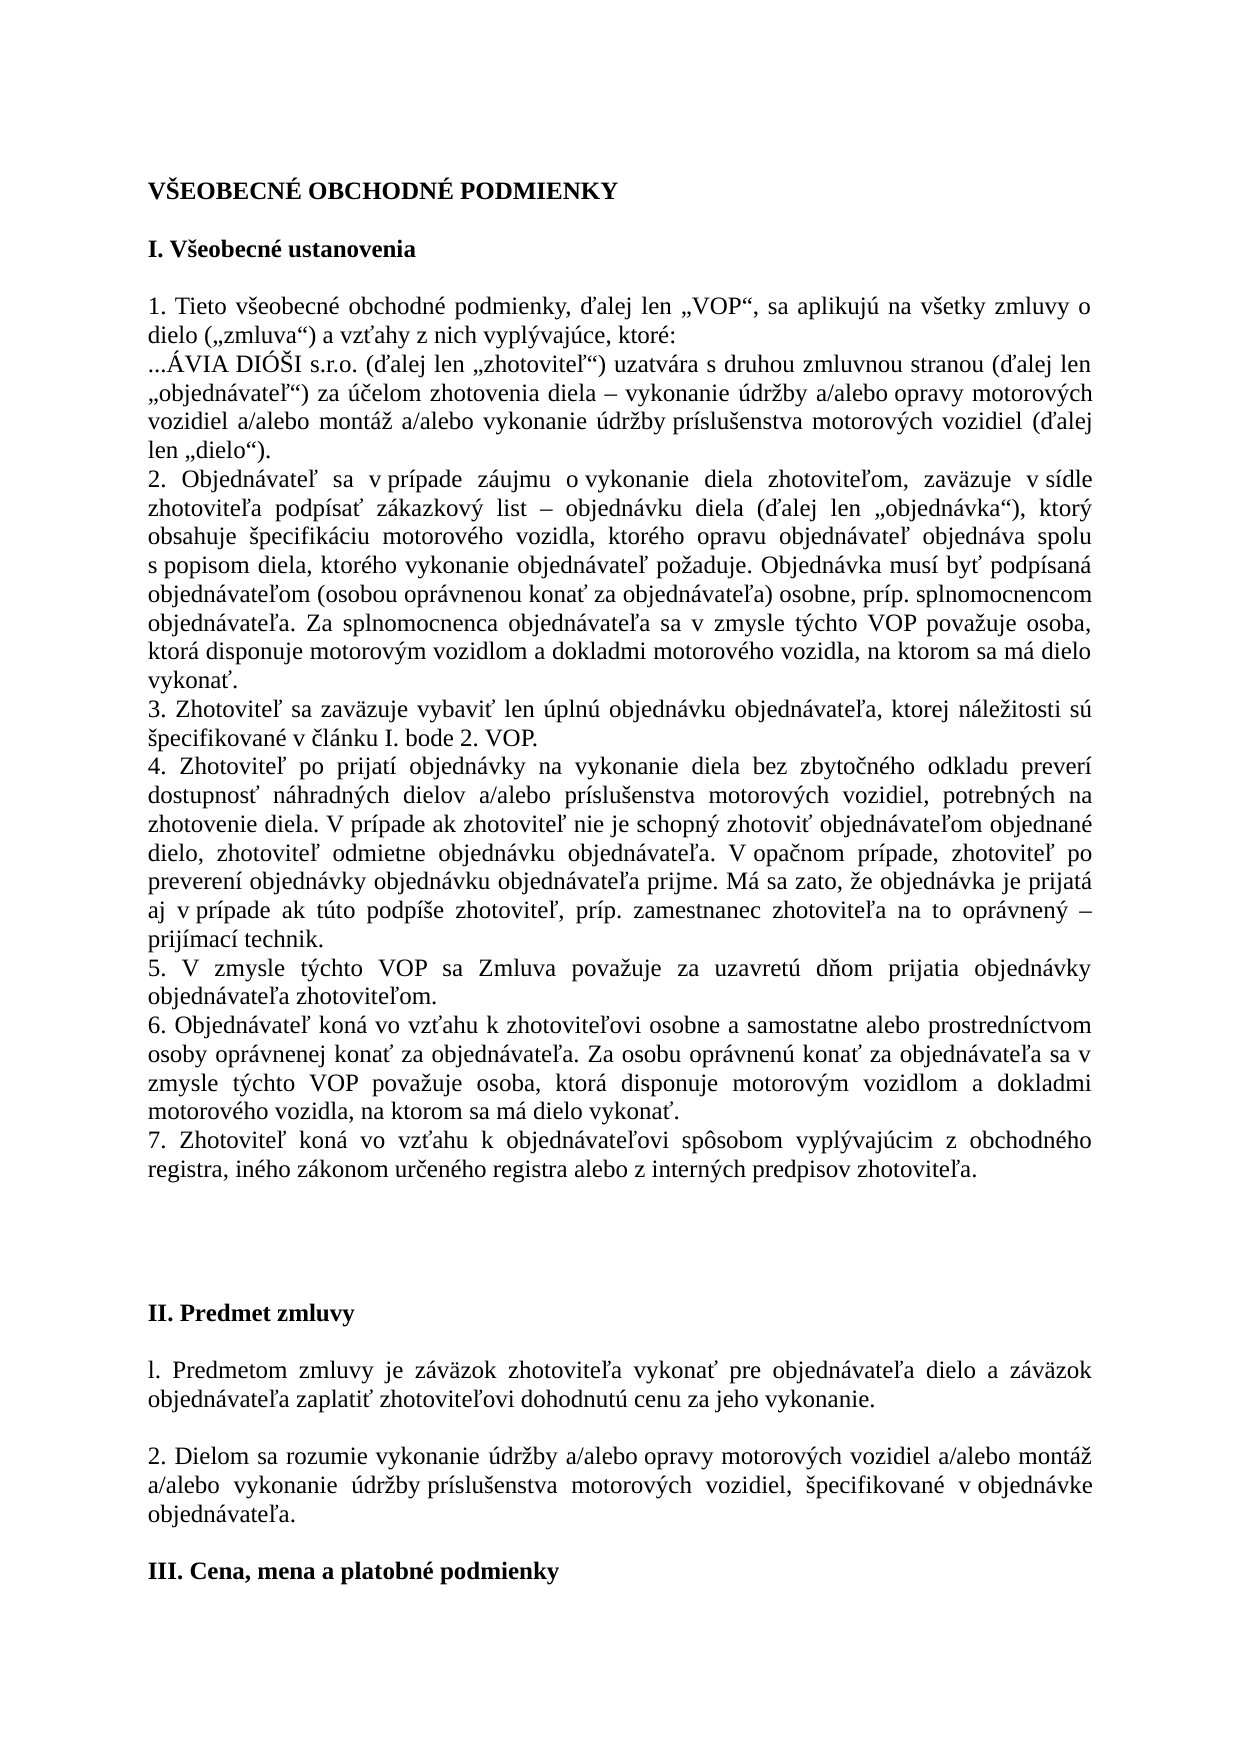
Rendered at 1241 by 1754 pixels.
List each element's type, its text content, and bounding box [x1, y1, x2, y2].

text 7. Zhotoviteľ koná vo vzťahu k objednávateľovi spôsobom vyplývajúcim z obchodného registra, iného zákonom určeného registra alebo z interných predpisov zhotoviteľa. [148, 1125, 1093, 1183]
text ...ÁVIA DIÓŠI s.r.o. (ďalej len „zhotoviteľ“) uzatvára s druhou zmluvnou stranou (ďalej len „objednávateľ“) za účelom zhotovenia diela – vykonanie údržby a/alebo opravy motorových vozidiel a/alebo montáž a/alebo vykonanie údržby príslušenstva motorových vozidiel (ďalej len „dielo“). [148, 349, 1093, 464]
text 2. Objednávateľ sa v prípade záujmu o vykonanie diela zhotoviteľom, zaväzuje v sídle zhotoviteľa podpísať zákazkový list – objednávku diela (ďalej len „objednávka“), ktorý obsahuje špecifikáciu motorového vozidla, ktorého opravu objednávateľ objednáva spolu s popisom diela, ktorého vykonanie objednávateľ požaduje. Objednávka musí byť podpísaná objednávateľom (osobou oprávnenou konať za objednávateľa) osobne, príp. splnomocnencom objednávateľa. Za splnomocnenca objednávateľa sa v zmysle týchto VOP považuje osoba, ktorá disponuje motorovým vozidlom a dokladmi motorového vozidla, na ktorom sa má dielo vykonať. [148, 464, 1093, 694]
text l. Predmetom zmluvy je záväzok zhotoviteľa vykonať pre objednávateľa dielo a záväzok objednávateľa zaplatiť zhotoviteľovi dohodnutú cenu za jeho vykonanie. [148, 1355, 1093, 1413]
text 1. Tieto všeobecné obchodné podmienky, ďalej len „VOP“, sa aplikujú na všetky zmluvy o dielo („zmluva“) a vzťahy z nich vyplývajúce, ktoré: [148, 291, 1093, 349]
text ﻿ ﻿ [148, 148, 1093, 176]
text ﻿ [148, 205, 1093, 234]
text ﻿III. Cena, mena a platobné podmienky [148, 1556, 1093, 1585]
text ﻿I. Všeobecné ustanovenia [148, 234, 1093, 263]
text 5. V zmysle týchto VOP sa Zmluva považuje za uzavretú dňom prijatia objednávky objednávateľa zhotoviteľom. [148, 953, 1093, 1010]
text ﻿II. Predmet zmluvy [148, 1298, 1093, 1326]
text 6. Objednávateľ koná vo vzťahu k zhotoviteľovi osobne a samostatne alebo prostredníctvom osoby oprávnenej konať za objednávateľa. Za osobu oprávnenú konať za objednávateľa sa v zmysle týchto VOP považuje osoba, ktorá disponuje motorovým vozidlom a dokladmi motorového vozidla, na ktorom sa má dielo vykonať. [148, 1010, 1093, 1125]
text 3. Zhotoviteľ sa zaväzuje vybaviť len úplnú objednávku objednávateľa, ktorej náležitosti sú špecifikované v článku I. bode 2. VOP. [148, 694, 1093, 751]
text 2. Dielom sa rozumie vykonanie údržby a/alebo opravy motorových vozidiel a/alebo montáž a/alebo vykonanie údržby príslušenstva motorových vozidiel, špecifikované v objednávke objednávateľa. [148, 1441, 1093, 1528]
text 4. Zhotoviteľ po prijatí objednávky na vykonanie diela bez zbytočného odkladu preverí dostupnosť náhradných dielov a/alebo príslušenstva motorových vozidiel, potrebných na zhotovenie diela. V prípade ak zhotoviteľ nie je schopný zhotoviť objednávateľom objednané dielo, zhotoviteľ odmietne objednávku objednávateľa. V opačnom prípade, zhotoviteľ po preverení objednávky objednávku objednávateľa prijme. Má sa zato, že objednávka je prijatá aj v prípade ak túto podpíše zhotoviteľ, príp. zamestnanec zhotoviteľa na to oprávnený – prijímací technik. [148, 751, 1093, 953]
text ﻿VŠEOBECNÉ OBCHODNÉ PODMIENKY [148, 176, 1093, 205]
